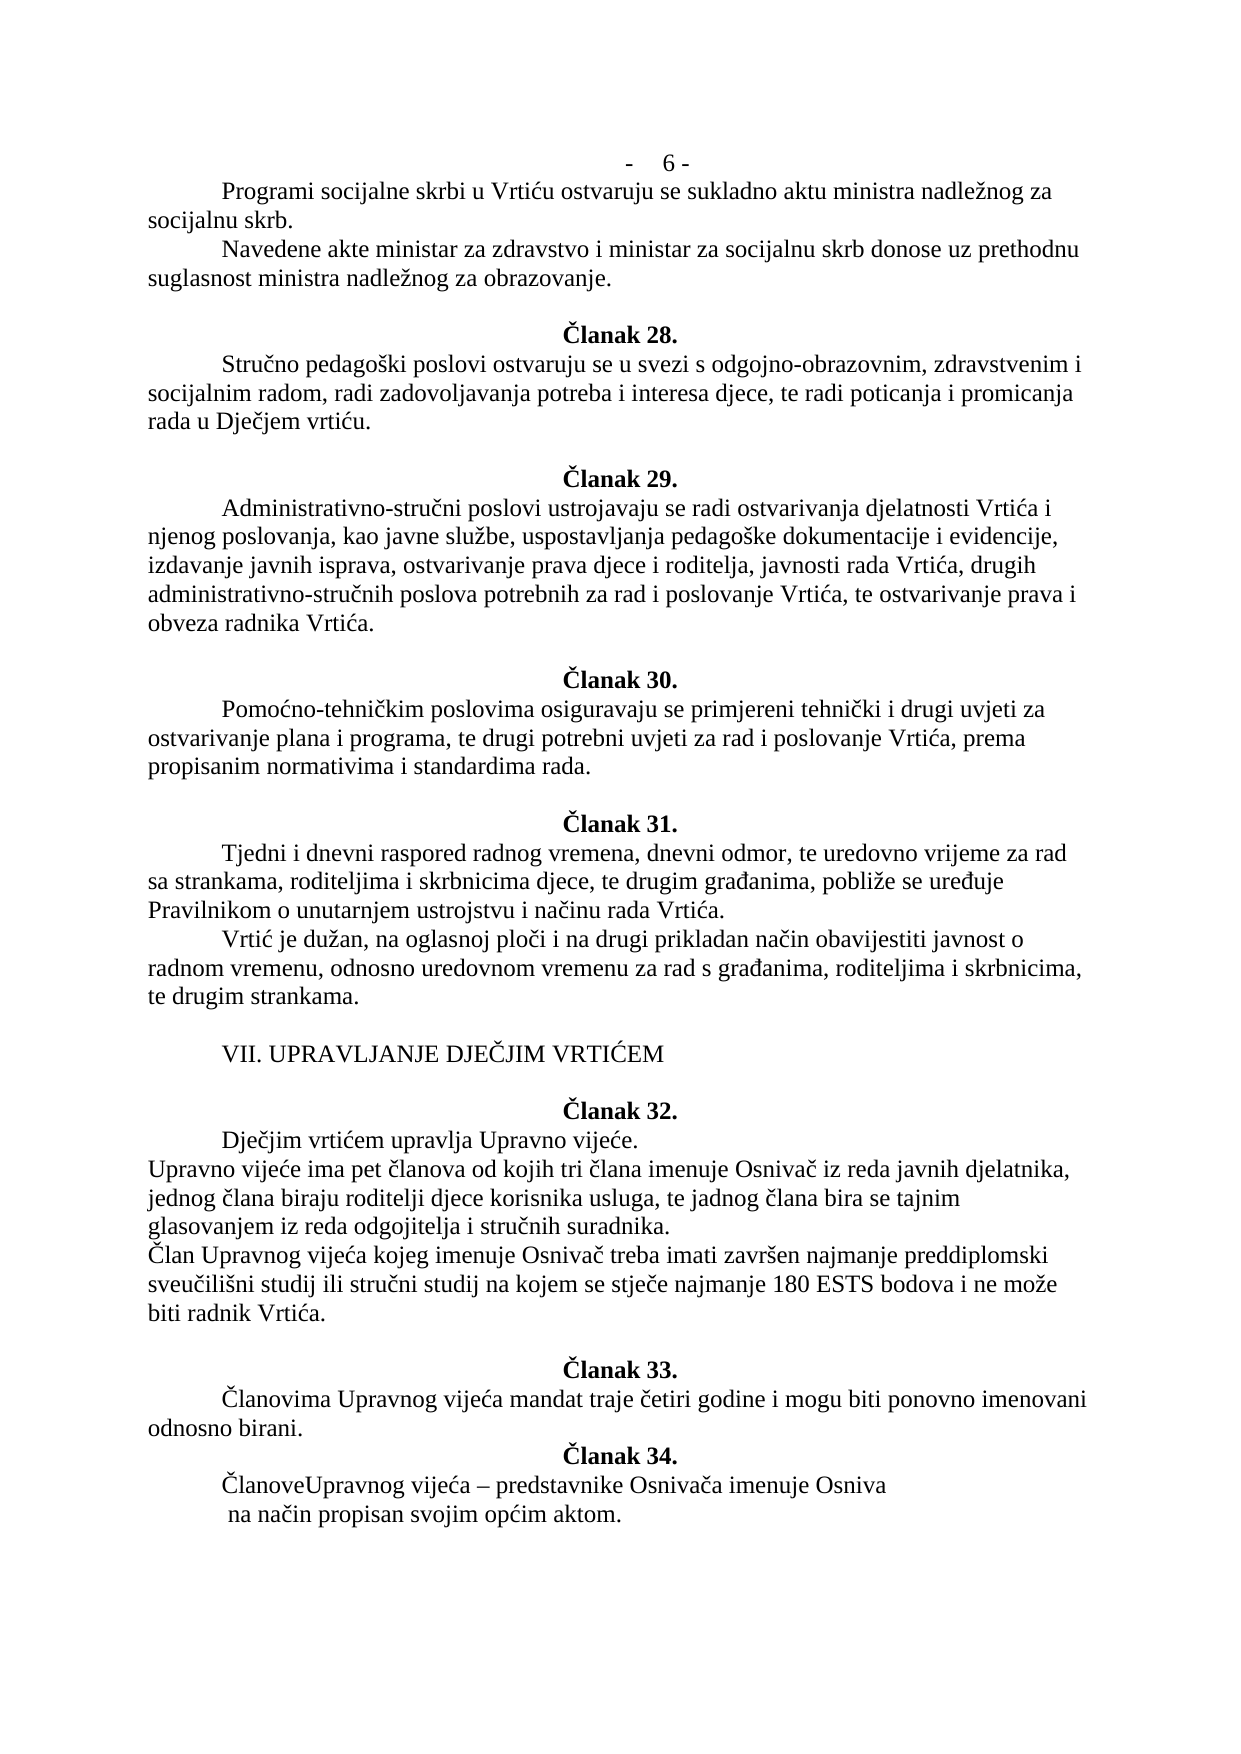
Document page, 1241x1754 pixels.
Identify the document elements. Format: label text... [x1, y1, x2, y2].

text Stručno pedagoški poslovi ostvaruju se u svezi s odgojno-obrazovnim, zdravstvenim i socijalnim radom, radi zadovoljavanja potreba i interesa djece, te radi poticanja i promicanja rada u Dječjem vrtiću. [148, 349, 1093, 435]
text VII. UPRAVLJANJE DJEČJIM VRTIĆEM [148, 1039, 1093, 1068]
text Pomoćno-tehničkim poslovima osiguravaju se primjereni tehnički i drugi uvjeti za ostvarivanje plana i programa, te drugi potrebni uvjeti za rad i poslovanje Vrtića, prema propisanim normativima i standardima rada. [148, 694, 1093, 780]
text Članak 34. [148, 1441, 1093, 1470]
text Vrtić je dužan, na oglasnoj ploči i na drugi prikladan način obavijestiti javnost o radnom vremenu, odnosno uredovnom vremenu za rad s građanima, roditeljima i skrbnicima, te drugim strankama. [148, 924, 1093, 1010]
text Članak 30. [148, 665, 1093, 694]
list 6 - [221, 148, 1093, 176]
text Članak 33. [148, 1355, 1093, 1384]
text Članak 32. [148, 1096, 1093, 1125]
text ČlanoveUpravnog vijeća – predstavnike Osnivača imenuje Osniva [148, 1470, 1093, 1499]
text Administrativno-stručni poslovi ustrojavaju se radi ostvarivanja djelatnosti Vrtića i njenog poslovanja, kao javne službe, uspostavljanja pedagoške dokumentacije i evidencije, izdavanje javnih isprava, ostvarivanje prava djece i roditelja, javnosti rada Vrtića, drugih administrativno-stručnih poslova potrebnih za rad i poslovanje Vrtića, te ostvarivanje prava i obveza radnika Vrtića. [148, 493, 1093, 636]
text Programi socijalne skrbi u Vrtiću ostvaruju se sukladno aktu ministra nadležnog za socijalnu skrb. [148, 176, 1093, 234]
text Član Upravnog vijeća kojeg imenuje Osnivač treba imati završen najmanje preddiplomski sveučilišni studij ili stručni studij na kojem se stječe najmanje 180 ESTS bodova i ne može biti radnik Vrtića. [148, 1240, 1093, 1326]
text Članovima Upravnog vijeća mandat traje četiri godine i mogu biti ponovno imenovani odnosno birani. [148, 1384, 1093, 1441]
text Članak 31. [148, 809, 1093, 838]
text Članak 28. [148, 320, 1093, 349]
text Dječjim vrtićem upravlja Upravno vijeće. [148, 1125, 1093, 1154]
text Navedene akte ministar za zdravstvo i ministar za socijalnu skrb donose uz prethodnu suglasnost ministra nadležnog za obrazovanje. [148, 234, 1093, 291]
text Tjedni i dnevni raspored radnog vremena, dnevni odmor, te uredovno vrijeme za rad sa strankama, roditeljima i skrbnicima djece, te drugim građanima, pobliže se uređuje Pravilnikom o unutarnjem ustrojstvu i načinu rada Vrtića. [148, 838, 1093, 924]
text na način propisan svojim općim aktom. [148, 1499, 1093, 1528]
text Upravno vijeće ima pet članova od kojih tri člana imenuje Osnivač iz reda javnih djelatnika, jednog člana biraju roditelji djece korisnika usluga, te jadnog člana bira se tajnim glasovanjem iz reda odgojitelja i stručnih suradnika. [148, 1154, 1093, 1240]
text Članak 29. [148, 464, 1093, 493]
